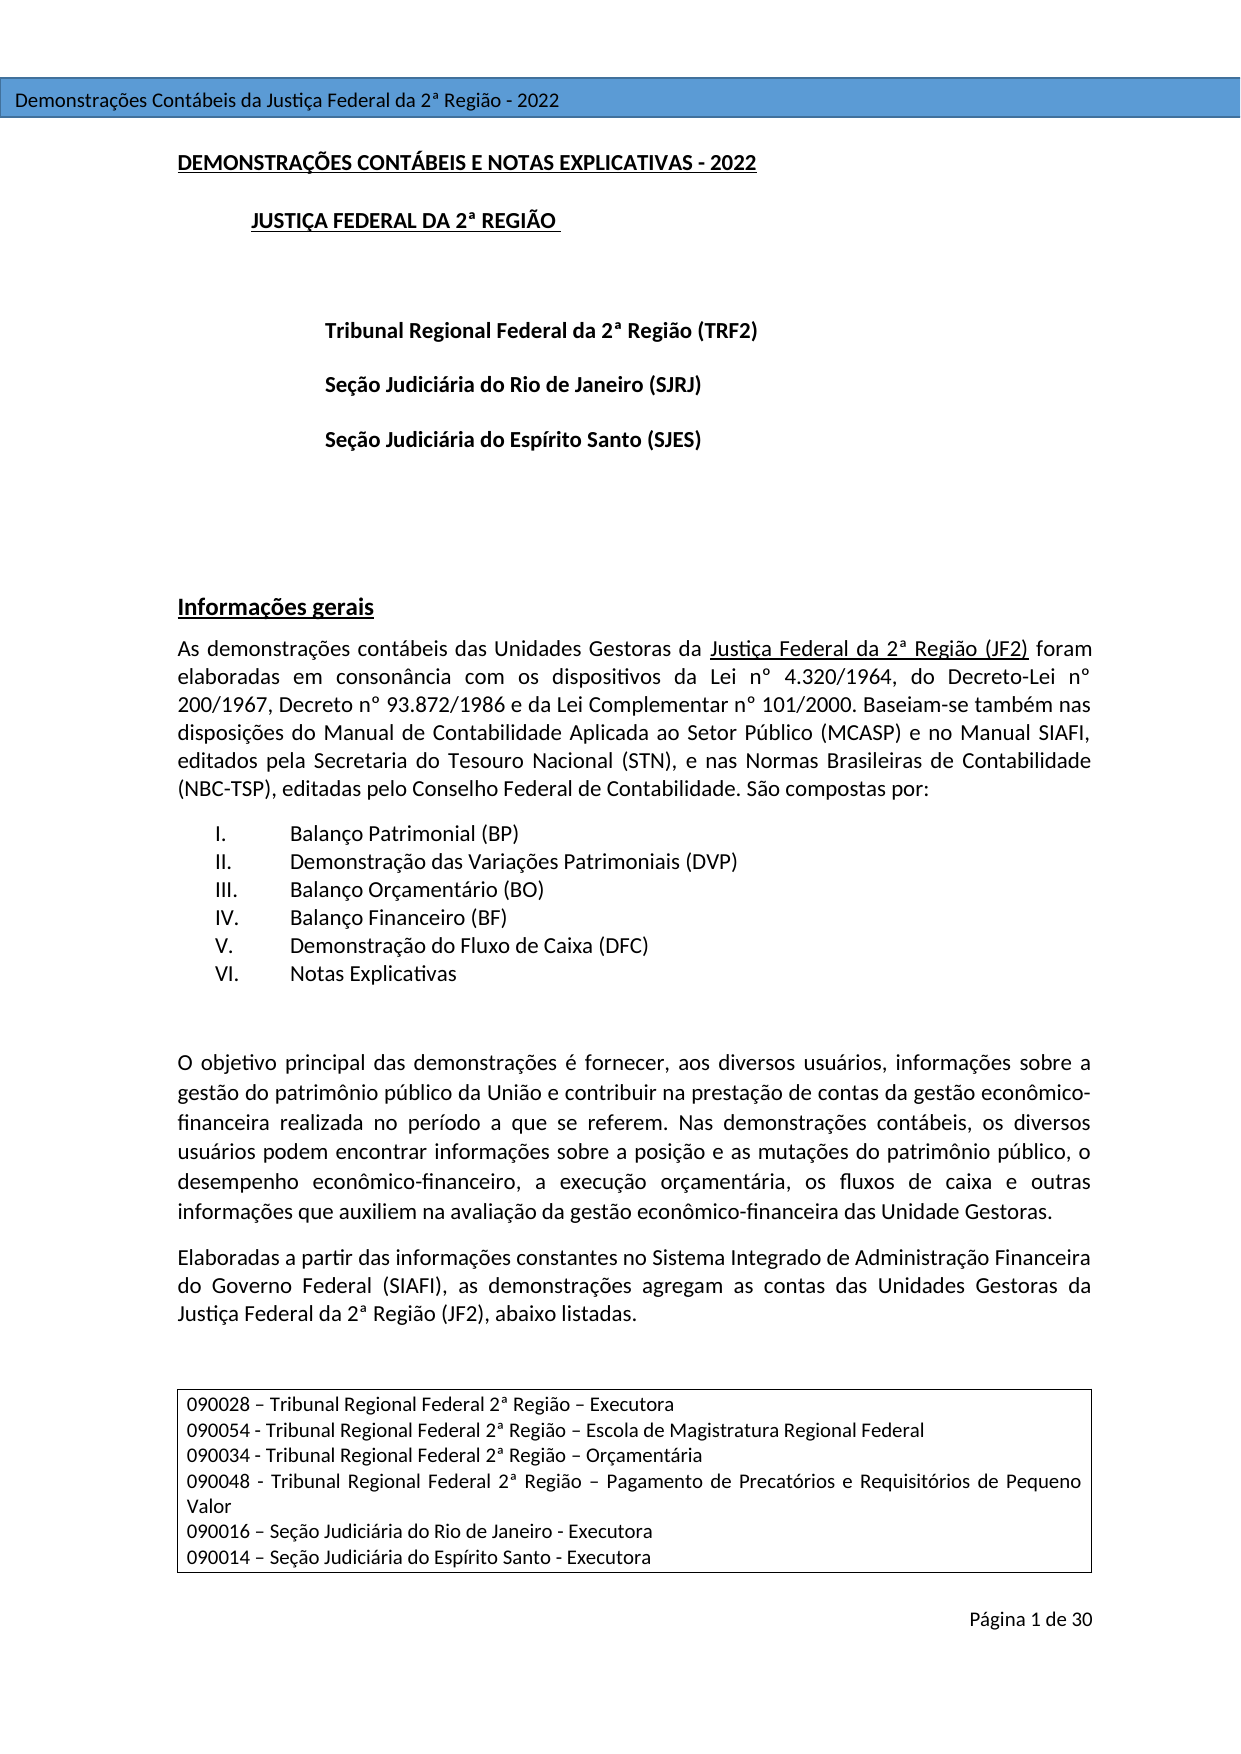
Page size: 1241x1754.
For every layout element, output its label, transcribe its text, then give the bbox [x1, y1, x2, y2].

list Balanço Patrimonial (BP) [215, 819, 1092, 847]
list Balanço Financeiro (BF) [215, 903, 1092, 931]
text Informações gerais [177, 591, 1092, 622]
list Demonstração do Fluxo de Caixa (DFC) [215, 931, 1092, 959]
text 090028 – Tribunal Regional Federal 2ª Região – Executora [178, 1390, 1091, 1414]
list Balanço Orçamentário (BO) [215, 875, 1092, 903]
text As demonstrações contábeis das Unidades Gestoras da Justiça Federal da 2ª Região (JF2) foram elaboradas em consonância com os dispositivos da Lei nº 4.320/1964, do Decreto-Lei nº 200/1967, Decreto nº 93.872/1986 e da Lei Complementar nº 101/2000. Baseiam-se também nas disposições do Manual de Contabilidade Aplicada ao Setor Público (MCASP) e no Manual SIAFI, editados pela Secretaria do Tesouro Nacional (STN), e nas Normas Brasileiras de Contabilidade (NBC-TSP), editadas pelo Conselho Federal de Contabilidade. São compostas por: [177, 634, 1092, 802]
text JUSTIÇA FEDERAL DA 2ª REGIÃO [177, 207, 1092, 234]
text Seção Judiciária do Espírito Santo (SJES) [325, 425, 1092, 453]
list Demonstração das Variações Patrimoniais (DVP) [215, 847, 1092, 875]
text Seção Judiciária do Rio de Janeiro (SJRJ) [325, 371, 1092, 399]
text 090034 - Tribunal Regional Federal 2ª Região – Orçamentária [178, 1439, 1091, 1465]
text DEMONSTRAÇÕES CONTÁBEIS E NOTAS EXPLICATIVAS - 2022 [177, 148, 1092, 176]
text 090016 – Seção Judiciária do Rio de Janeiro - Executora [178, 1516, 1091, 1541]
text 090014 – Seção Judiciária do Espírito Santo - Executora [178, 1541, 1091, 1572]
text O objetivo principal das demonstrações é fornecer, aos diversos usuários, informações sobre a gestão do patrimônio público da União e contribuir na prestação de contas da gestão econômico-financeira realizada no período a que se referem. Nas demonstrações contábeis, os diversos usuários podem encontrar informações sobre a posição e as mutações do patrimônio público, o desempenho econômico-financeiro, a execução orçamentária, os fluxos de caixa e outras informações que auxiliem na avaliação da gestão econômico-financeira das Unidade Gestoras. [177, 1048, 1092, 1225]
list Notas Explicativas [215, 959, 1092, 987]
text 090054 - Tribunal Regional Federal 2ª Região – Escola de Magistratura Regional Federal [178, 1414, 1091, 1439]
text Elaboradas a partir das informações constantes no Sistema Integrado de Administração Financeira do Governo Federal (SIAFI), as demonstrações agregam as contas das Unidades Gestoras da Justiça Federal da 2ª Região (JF2), abaixo listadas. [177, 1243, 1092, 1327]
text 090048 - Tribunal Regional Federal 2ª Região – Pagamento de Precatórios e Requisitórios de Pequeno Valor [178, 1465, 1091, 1516]
text Tribunal Regional Federal da 2ª Região (TRF2) [325, 316, 1092, 344]
